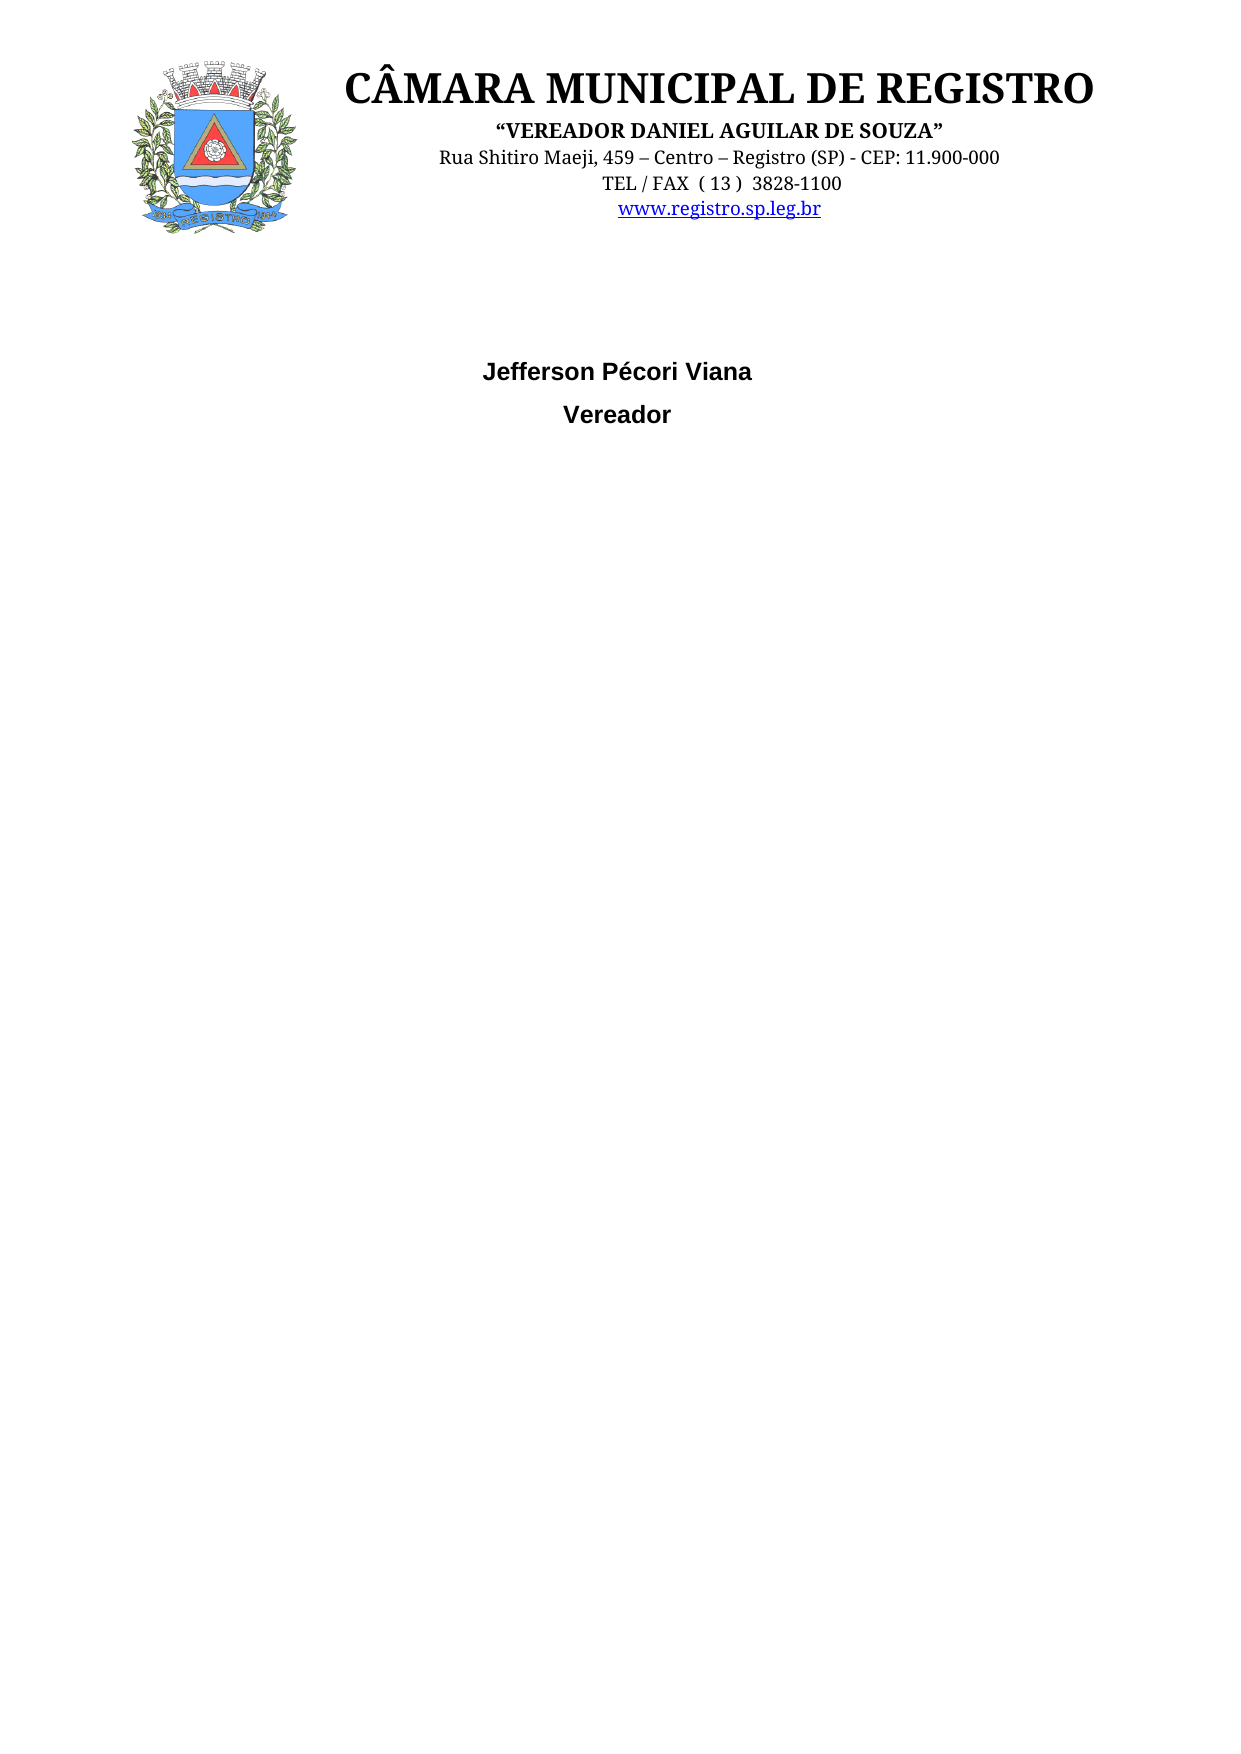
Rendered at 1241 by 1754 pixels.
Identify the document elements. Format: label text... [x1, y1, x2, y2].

text Jefferson Pécori Viana [100, 357, 1134, 386]
text Vereador [100, 400, 1134, 429]
